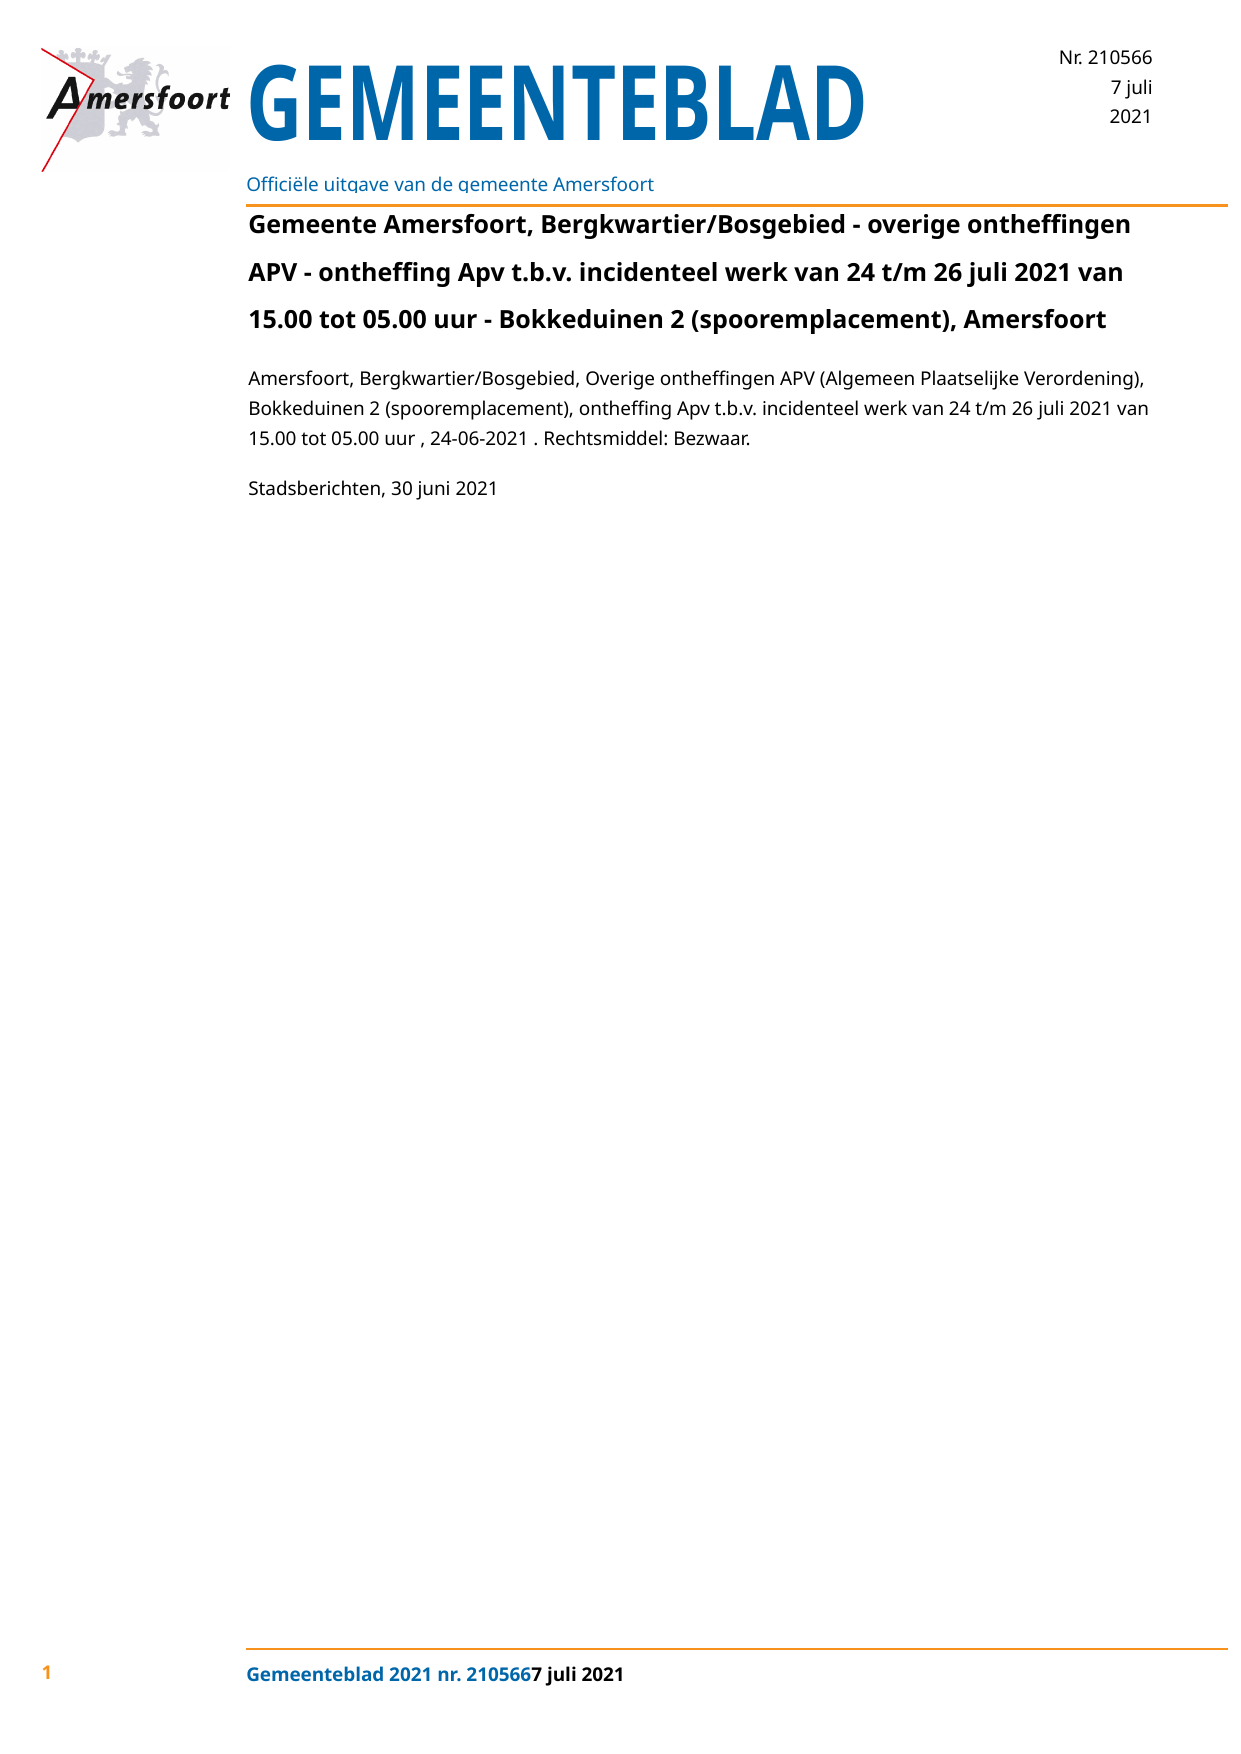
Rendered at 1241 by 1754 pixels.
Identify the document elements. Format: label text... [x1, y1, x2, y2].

picture [41, 47, 231, 172]
text Stadsberichten, 30 juni 2021 [248, 475, 1152, 501]
text Amersfoort, Bergkwartier/Bosgebied, Overige ontheffingen APV (Algemeen Plaatselijke Verordening), Bokkeduinen 2 (spooremplacement), ontheffing Apv t.b.v. incidenteel werk van 24 t/m 26 juli 2021 van 15.00 tot 05.00 uur , 24-06-2021 . Rechtsmiddel: Bezwaar. [248, 366, 1152, 450]
text Gemeente Amersfoort, Bergkwartier/Bosgebied - overige ontheffingen APV - ontheffing Apv t.b.v. incidenteel werk van 24 t/m 26 juli 2021 van 15.00 tot 05.00 uur - Bokkeduinen 2 (spooremplacement), Amersfoort [248, 207, 1152, 336]
